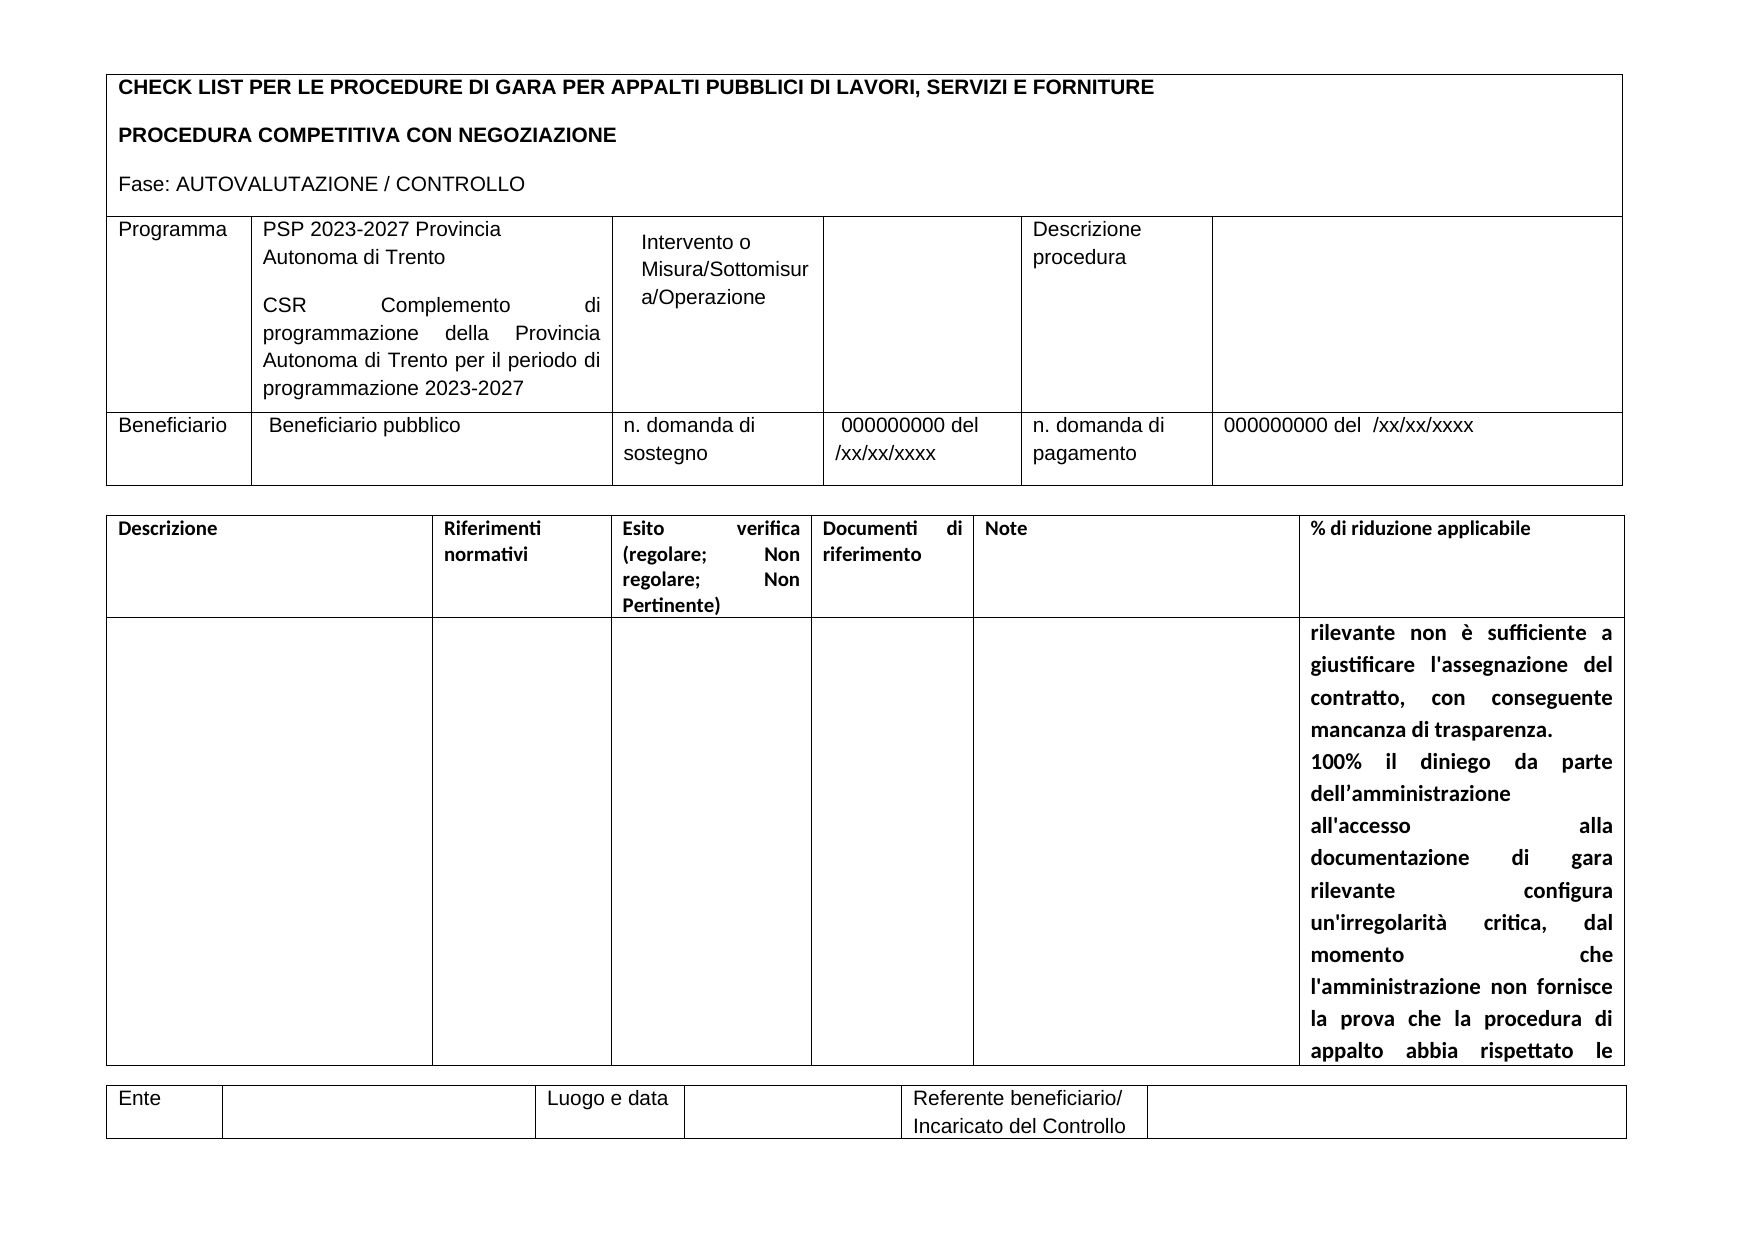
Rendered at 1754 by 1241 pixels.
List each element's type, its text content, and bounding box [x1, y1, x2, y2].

table_cell rilevante non è sufficiente a giustificare l'assegnazione del contratto, con conseguente mancanza di trasparenza. 100% il diniego da parte dell’amministrazione all'accesso alla documentazione di gara rilevante configura un'irregolarità critica, dal momento che l'amministrazione non fornisce la prova che la procedura di appalto abbia rispettato le [1300, 618, 1624, 1065]
table_cell [812, 618, 973, 1065]
table_header Documenti di riferimento [812, 516, 973, 617]
table_header Note [974, 516, 1299, 617]
table_header Descrizione [107, 516, 432, 617]
table_cell [433, 618, 611, 1065]
table_cell [612, 618, 811, 1065]
table_header % di riduzione applicabile [1300, 516, 1624, 617]
table_header Riferimenti normativi [433, 516, 611, 617]
table_cell [974, 618, 1299, 1065]
table_header Esito verifica (regolare; Non regolare; Non Pertinente) [612, 516, 811, 617]
table_cell [107, 618, 432, 1065]
